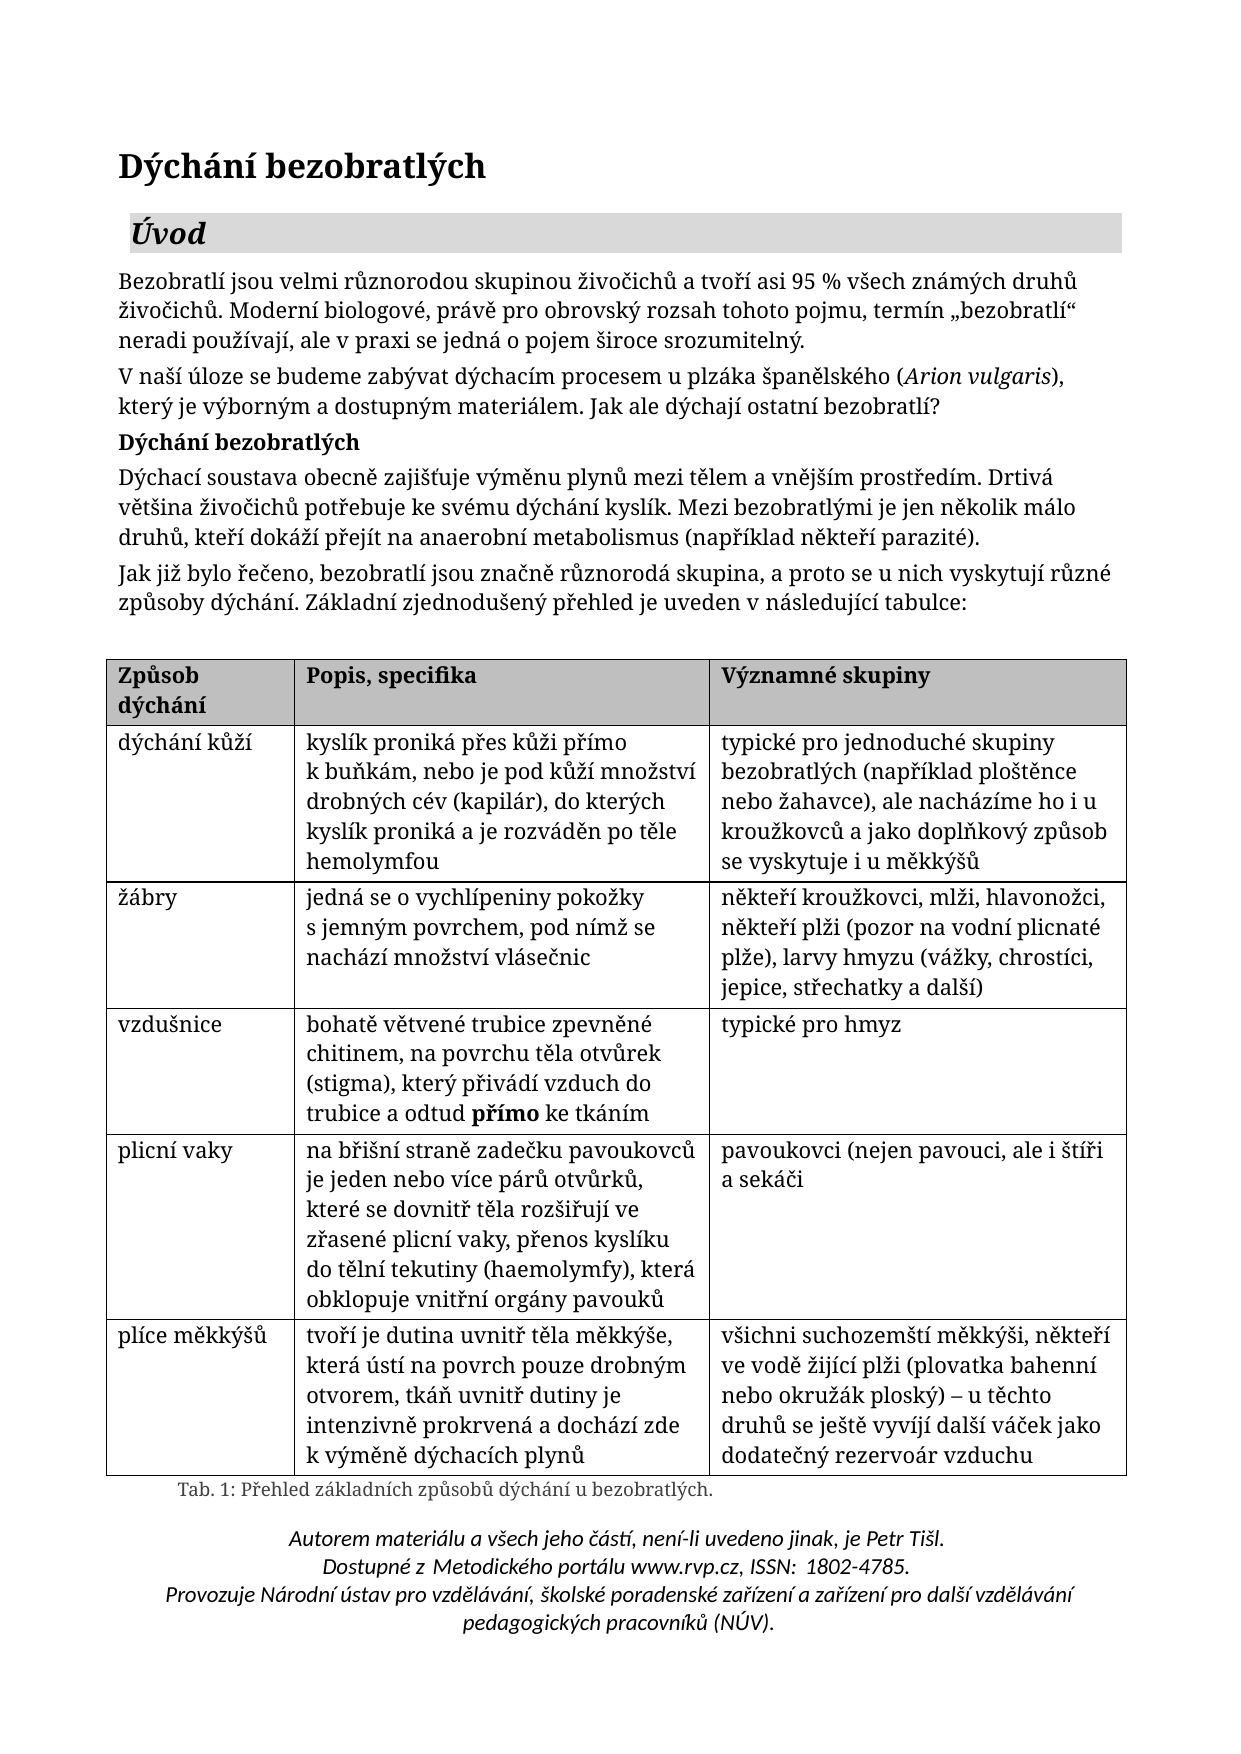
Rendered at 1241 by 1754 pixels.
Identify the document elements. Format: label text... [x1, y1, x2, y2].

table_cell na břišní straně zadečku pavoukovců je jeden nebo více párů otvůrků, které se dovnitř těla rozšiřují ve zřasené plicní vaky, přenos kyslíku do tělní tekutiny (haemolymfy), která obklopuje vnitřní orgány pavouků [295, 1135, 709, 1319]
table_header Významné skupiny [710, 660, 1126, 725]
table_header Popis, specifika [295, 660, 709, 725]
table_cell pavoukovci (nejen pavouci, ale i štíři a sekáči [710, 1135, 1126, 1319]
table_cell typické pro hmyz [710, 1009, 1126, 1134]
table_cell plicní vaky [107, 1135, 294, 1319]
text Dýchací soustava obecně zajišťuje výměnu plynů mezi tělem a vnějším prostředím. Drtivá většina živočichů potřebuje ke svému dýchání kyslík. Mezi bezobratlými je jen několik málo druhů, kteří dokáží přejít na anaerobní metabolismus (například někteří parazité). [118, 462, 1122, 552]
text Jak již bylo řečeno, bezobratlí jsou značně různorodá skupina, a proto se u nich vyskytují různé způsoby dýchání. Základní zjednodušený přehled je uveden v následující tabulce: [118, 558, 1122, 617]
table_cell žábry [107, 883, 294, 1007]
text Dýchání bezobratlých [118, 427, 1122, 456]
table_cell typické pro jednoduché skupiny bezobratlých (například ploštěnce nebo žahavce), ale nacházíme ho i u kroužkovců a jako doplňkový způsob se vyskytuje i u měkkýšů [710, 726, 1126, 881]
table_cell jedná se o vychlípeniny pokožky s jemným povrchem, pod nímž se nachází množství vlásečnic [295, 883, 709, 1007]
table_cell plíce měkkýšů [107, 1320, 294, 1475]
table_cell tvoří je dutina uvnitř těla měkkýše, která ústí na povrch pouze drobným otvorem, tkáň uvnitř dutiny je intenzivně prokrvená a dochází zde k výměně dýchacích plynů [295, 1320, 709, 1475]
text Tab. 1: Přehled základních způsobů dýchání u bezobratlých. [177, 1476, 1063, 1502]
table_cell bohatě větvené trubice zpevněné chitinem, na povrchu těla otvůrek (stigma), který přivádí vzduch do trubice a odtud přímo ke tkáním [295, 1009, 709, 1134]
text Bezobratlí jsou velmi různorodou skupinou živočichů a tvoří asi 95 % všech známých druhů živočichů. Moderní biologové, právě pro obrovský rozsah tohoto pojmu, termín „bezobratlí“ neradi používají, ale v praxi se jedná o pojem široce srozumitelný. [118, 266, 1122, 355]
table_cell vzdušnice [107, 1009, 294, 1134]
table_cell dýchání kůží [107, 726, 294, 881]
table_cell kyslík proniká přes kůži přímo k buňkám, nebo je pod kůží množství drobných cév (kapilár), do kterých kyslík proniká a je rozváděn po těle hemolymfou [295, 726, 709, 881]
subtitle Úvod [130, 213, 1122, 253]
subtitle Dýchání bezobratlých [118, 143, 1122, 188]
text V naší úloze se budeme zabývat dýchacím procesem u plzáka španělského (Arion vulgaris), který je výborným a dostupným materiálem. Jak ale dýchají ostatní bezobratlí? [118, 361, 1122, 421]
table_cell někteří kroužkovci, mlži, hlavonožci, někteří plži (pozor na vodní plicnaté plže), larvy hmyzu (vážky, chrostíci, jepice, střechatky a další) [710, 883, 1126, 1007]
table_cell všichni suchozemští měkkýši, někteří ve vodě žijící plži (plovatka bahenní nebo okružák ploský) – u těchto druhů se ještě vyvíjí další váček jako dodatečný rezervoár vzduchu [710, 1320, 1126, 1475]
table_header Způsob dýchání [107, 660, 294, 725]
